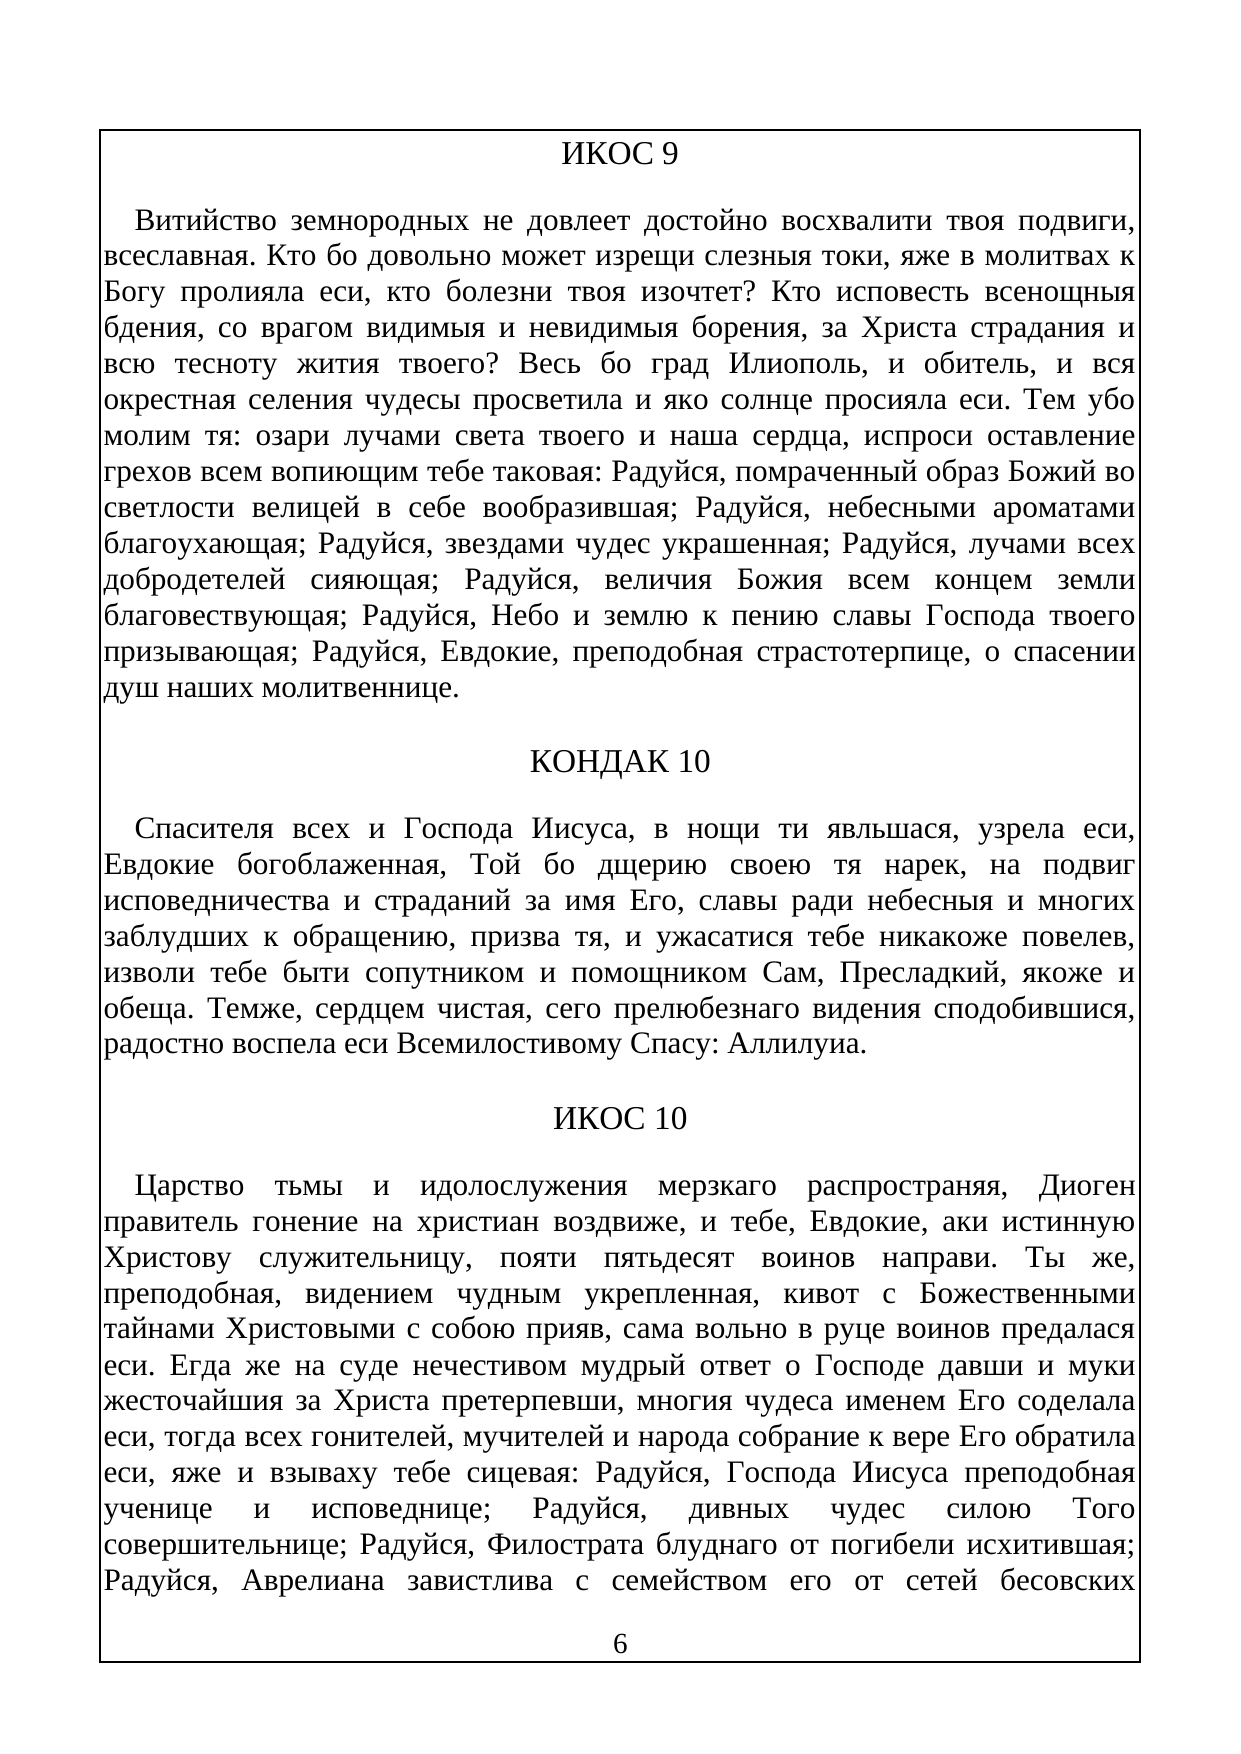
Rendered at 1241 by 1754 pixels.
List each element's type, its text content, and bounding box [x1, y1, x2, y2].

text Спасителя всех и Господа Иисуса, в нощи ти явльшася, узрела еси, Евдокие богоблаженная, Той бо дщерию своею тя нарек, на подвиг исповедничества и страданий за имя Его, славы ради небесныя и многих заблудших к обращению, призва тя, и ужасатися тебе никакоже повелев, изволи тебе быти сопутником и помощником Сам, Пресладкий, якоже и обеща. Темже, сердцем чистая, сего прелюбезнаго видения сподобившися, радостно воспела еси Всемилостивому Спасу: Аллилуиа. [103, 809, 1137, 1061]
text Витийство земнородных не довлеет достойно восхвалити твоя подвиги, всеславная. Кто бо довольно может изрещи слезныя токи, яже в молитвах к Богу пролияла еси, кто болезни твоя изочтет? Кто исповесть всенощныя бдения, со врагом видимыя и невидимыя борения, за Христа страдания и всю тесноту жития твоего? Весь бо град Илиополь, и обитель, и вся окрестная селения чудесы просветила и яко солнце просияла еси. Тем убо молим тя: озари лучами света твоего и наша сердца, испроси оставление грехов всем вопиющим тебе таковая: Радуйся, помраченный образ Божий во светлости велицей в себе вообразившая; Радуйся, небесными ароматами благоухающая; Радуйся, звездами чудес украшенная; Радуйся, лучами всех добродетелей сияющая; Радуйся, величия Божия всем концем земли благовествующая; Радуйся, Небо и землю к пению славы Господа твоего призывающая; Радуйся, Евдокие, преподобная страстотерпице, о спасении душ наших молитвеннице. [103, 201, 1137, 704]
text Царство тьмы и идолослужения мерзкаго распространяя, Диоген правитель гонение на христиан воздвиже, и тебе, Евдокие, аки истинную Христову служительницу, пояти пятьдесят воинов направи. Ты же, преподобная, видением чудным укрепленная, кивот с Божественными тайнами Христовыми с собою прияв, сама вольно в руце воинов предалася еси. Егда же на суде нечестивом мудрый ответ о Господе давши и муки жесточайшия за Христа претерпевши, многия чудеса именем Его соделала еси, тогда всех гонителей, мучителей и народа собрание к вере Его обратила еси, яже и взываху тебе сицевая: Радуйся, Господа Иисуса преподобная ученице и исповеднице; Радуйся, дивных чудес силою Того совершительнице; Радуйся, Филострата блуднаго от погибели исхитившая; Радуйся, Аврелиана завистлива с семейством его от сетей бесовских [103, 1166, 1137, 1597]
subtitle КОНДАК 10 [103, 741, 1137, 780]
subtitle ИКОС 10 [103, 1098, 1137, 1137]
subtitle ИКОС 9 [103, 133, 1137, 171]
